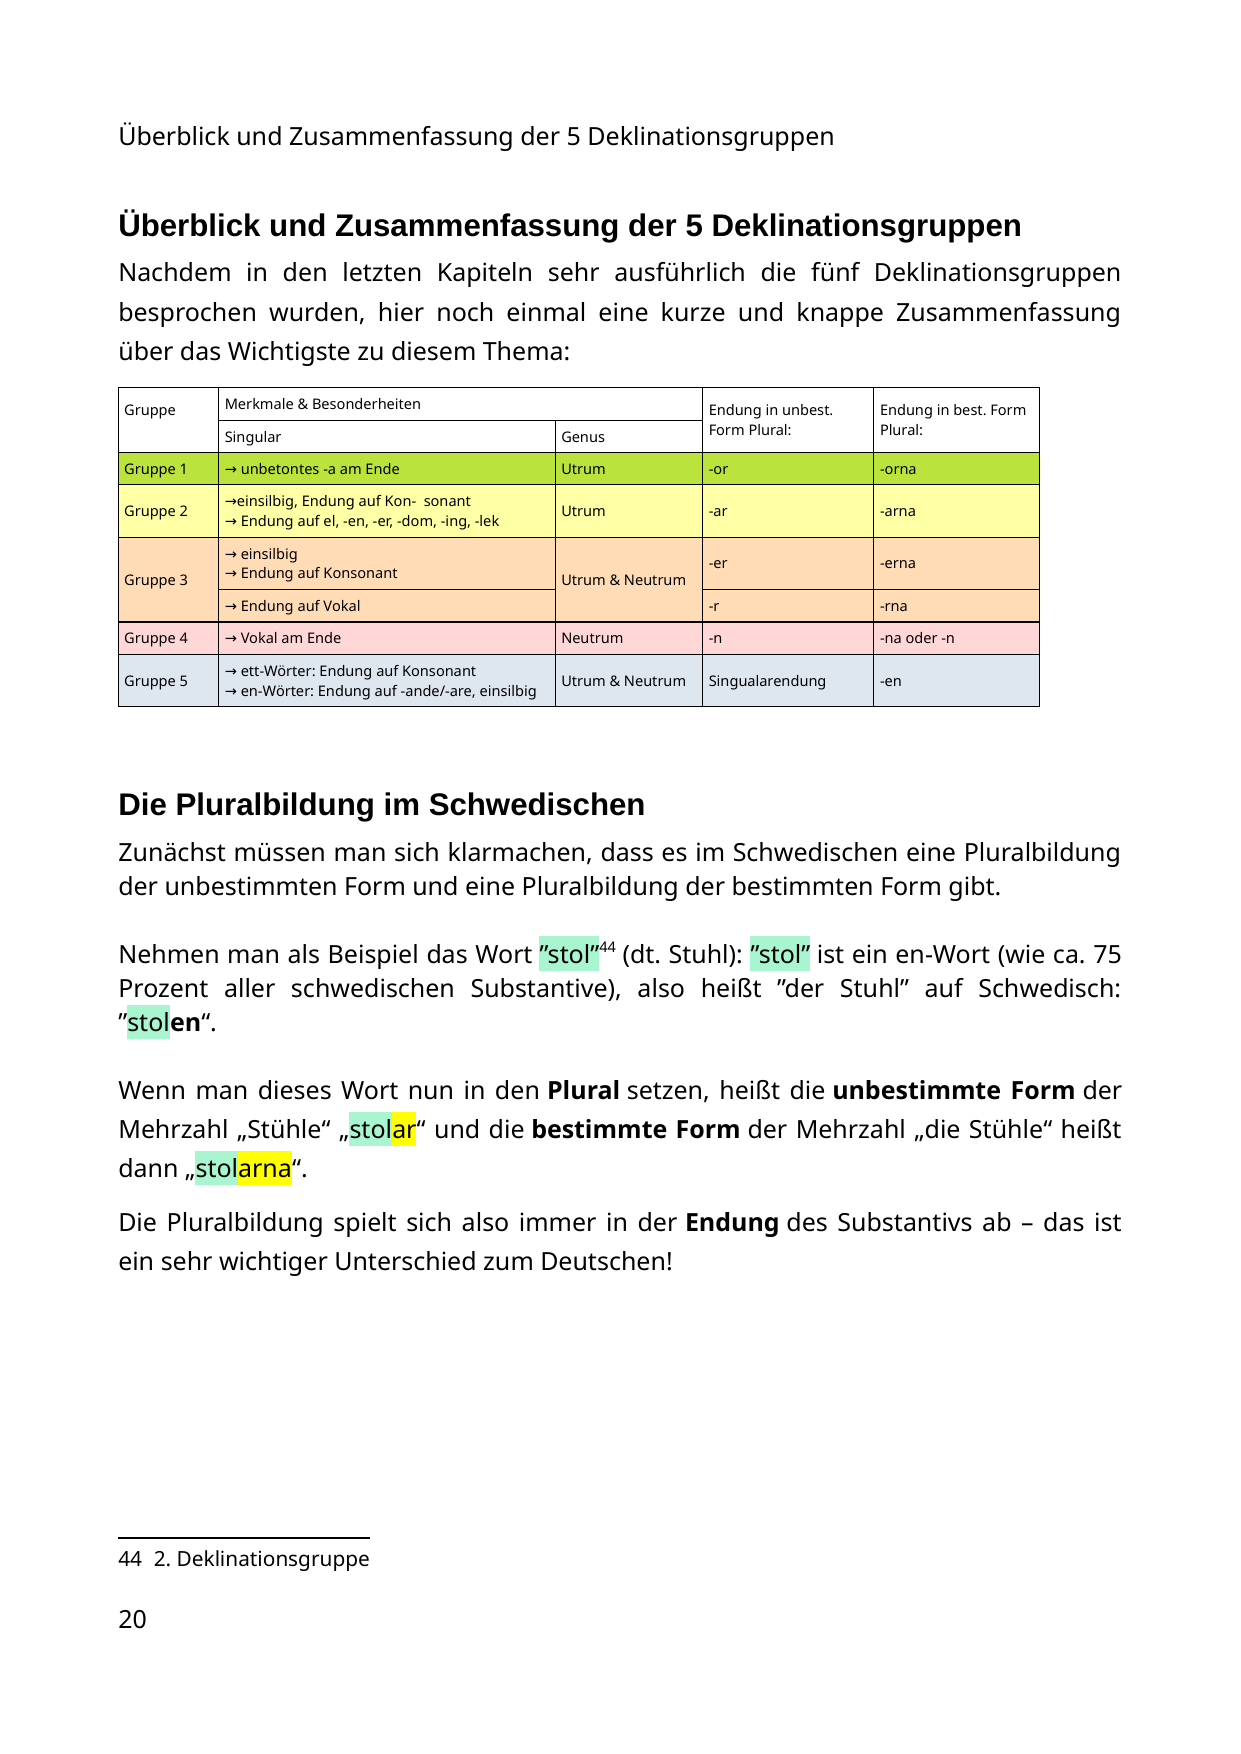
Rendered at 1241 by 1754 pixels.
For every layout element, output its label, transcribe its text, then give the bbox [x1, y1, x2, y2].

table_cell -erna [874, 538, 1039, 589]
table_cell -arna [874, 485, 1039, 537]
table_cell Utrum & Neutrum [556, 655, 702, 706]
table_header Endung in best. Form Plural: [874, 388, 1039, 452]
table_cell Gruppe 4 [119, 623, 218, 654]
table_header Gruppe [119, 388, 218, 452]
table_cell Neutrum [556, 623, 702, 654]
table_cell -n [703, 623, 873, 654]
table_cell Gruppe 3 [119, 538, 218, 621]
table_cell →einsilbig, Endung auf Kon- sonant → Endung auf el, -en, -er, -dom, -ing, -lek [219, 485, 555, 537]
table_cell Utrum [556, 453, 702, 484]
table_cell Genus [556, 421, 702, 452]
table_cell -ar [703, 485, 873, 537]
table_cell -or [703, 453, 873, 484]
subtitle Die Pluralbildung im Schwedischen [118, 786, 1122, 822]
table_cell Singualarendung [703, 655, 873, 706]
table_cell -r [703, 590, 873, 621]
table_cell → unbetontes -a am Ende [219, 453, 555, 484]
table_cell Gruppe 1 [119, 453, 218, 484]
table_cell -na oder -n [874, 623, 1039, 654]
text Nachdem in den letzten Kapiteln sehr ausführlich die fünf Deklinationsgruppen besprochen wurden, hier noch einmal eine kurze und knappe Zusammenfassung über das Wichtigste zu diesem Thema: [118, 255, 1122, 367]
table_cell Gruppe 2 [119, 485, 218, 537]
text Wenn man dieses Wort nun in den Plural setzen, heißt die unbestimmte Form der Mehrzahl „Stühle“ „stolar“ und die bestimmte Form der Mehrzahl „die Stühle“ heißt dann „stolarna“. [118, 1073, 1122, 1185]
table_cell Utrum & Neutrum [556, 538, 702, 621]
table_cell Singular [219, 421, 555, 452]
text Zunächst müssen man sich klarmachen, dass es im Schwedischen eine Pluralbildung der unbestimmten Form und eine Pluralbildung der bestimmten Form gibt. [118, 834, 1122, 902]
text 2. Deklinationsgruppe [118, 1544, 1122, 1572]
table_header Merkmale & Besonderheiten [219, 388, 702, 419]
text Die Pluralbildung spielt sich also immer in der Endung des Substantivs ab – das ist ein sehr wichtiger Unterschied zum Deutschen! [118, 1205, 1122, 1278]
table_cell → einsilbig → Endung auf Konsonant [219, 538, 555, 589]
table_cell -er [703, 538, 873, 589]
table_cell -rna [874, 590, 1039, 621]
table_cell Utrum [556, 485, 702, 537]
table_cell → Vokal am Ende [219, 623, 555, 654]
table_cell -en [874, 655, 1039, 706]
table_cell → Endung auf Vokal [219, 590, 555, 621]
table_cell Gruppe 5 [119, 655, 218, 706]
subtitle Überblick und Zusammenfassung der 5 Deklinationsgruppen [118, 207, 1122, 243]
table_cell → ett-Wörter: Endung auf Konsonant → en-Wörter: Endung auf -ande/-are, einsilbig [219, 655, 555, 706]
text Nehmen man als Beispiel das Wort ”stol” (dt. Stuhl): ”stol” ist ein en-Wort (wie ca. 75 Prozent aller schwedischen Substantive), also heißt ”der Stuhl” auf Schwedisch: ”stolen“. [118, 936, 1122, 1039]
table_header Endung in unbest. Form Plural: [703, 388, 873, 452]
table_cell -orna [874, 453, 1039, 484]
